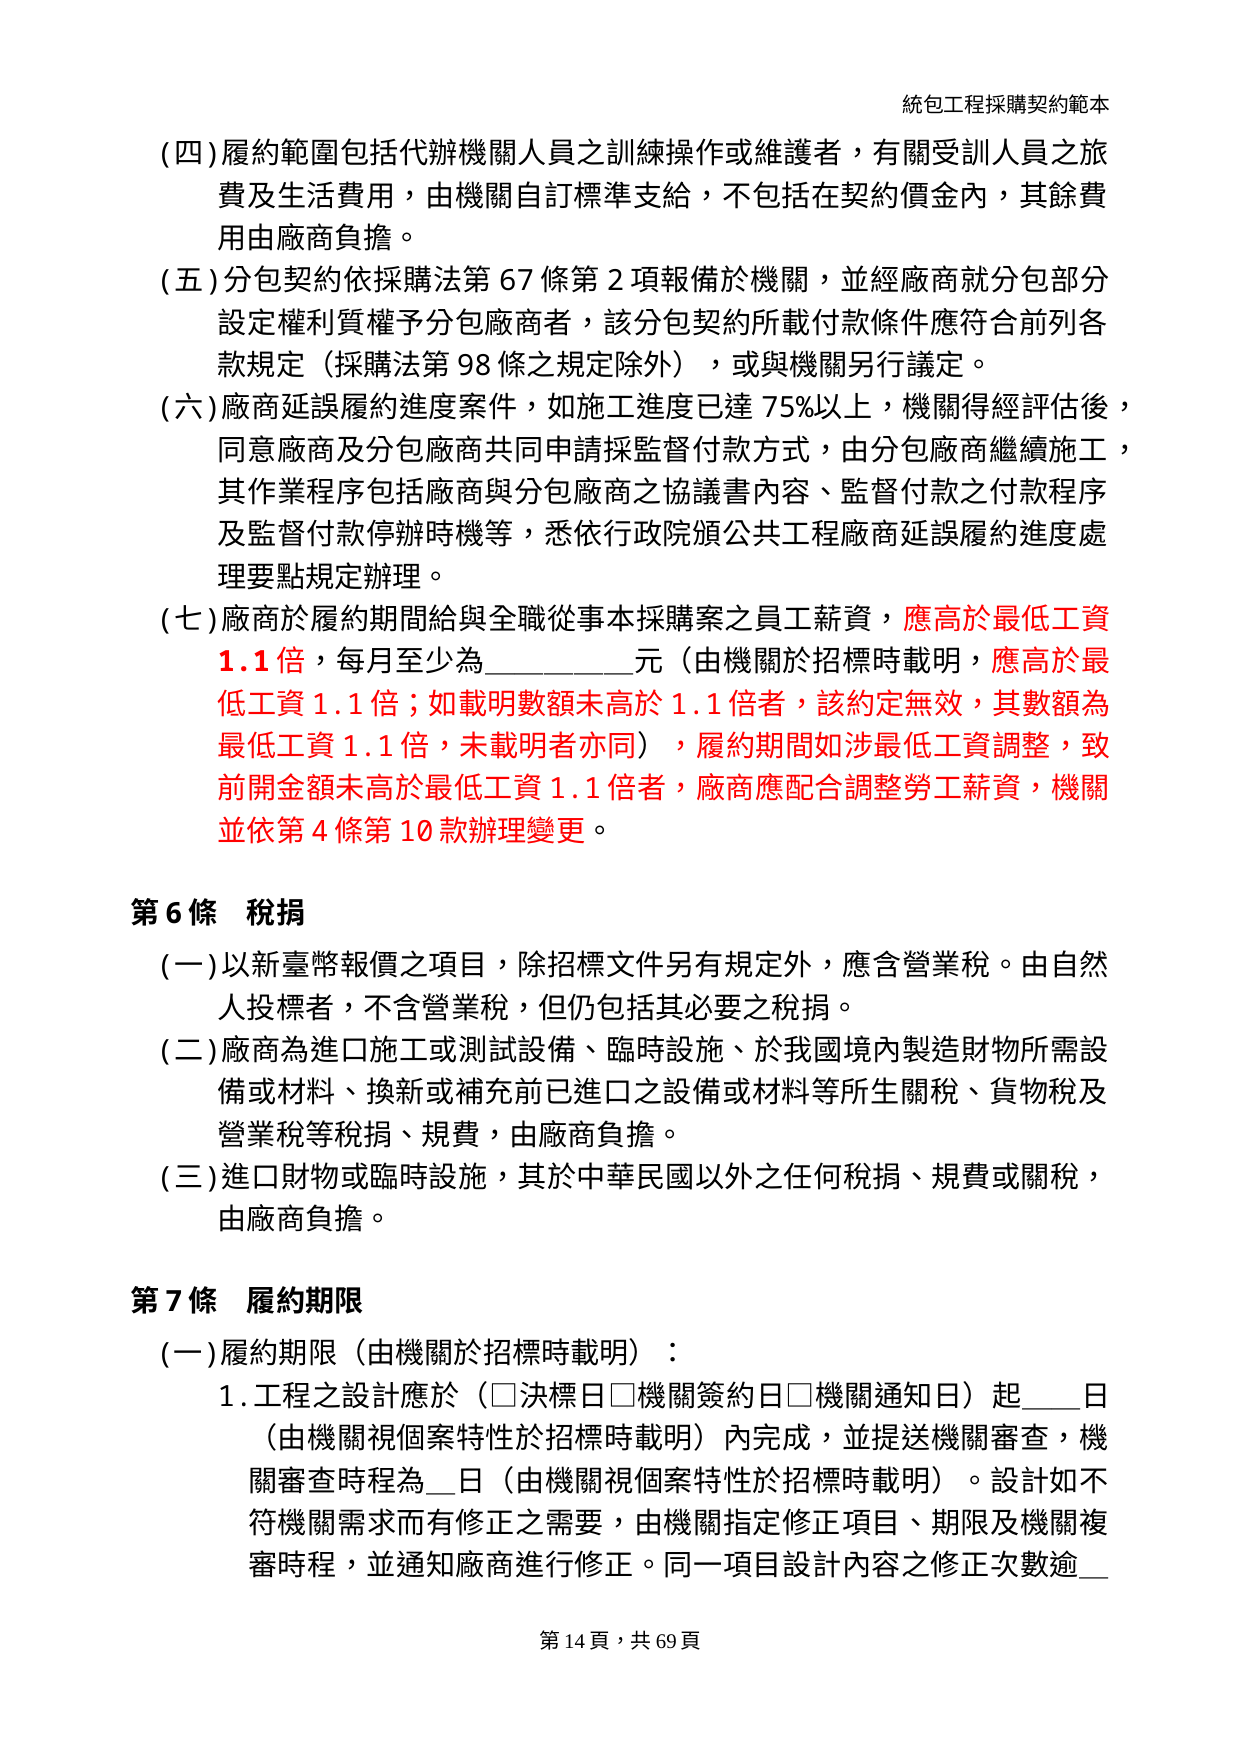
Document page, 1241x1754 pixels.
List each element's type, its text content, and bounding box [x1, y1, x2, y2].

text (二)廠商為進口施工或測試設備、臨時設施、於我國境內製造財物所需設備或材料、換新或補充前已進口之設備或材料等所生關稅、貨物稅及營業稅等稅捐、規費，由廠商負擔。 [156, 1026, 1110, 1153]
text (四)履約範圍包括代辦機關人員之訓練操作或維護者，有關受訓人員之旅費及生活費用，由機關自訂標準支給，不包括在契約價金內，其餘費用由廠商負擔。 [156, 130, 1110, 257]
text 第7條 履約期限 [130, 1278, 1110, 1320]
text (三)進口財物或臨時設施，其於中華民國以外之任何稅捐、規費或關稅，由廠商負擔。 [156, 1153, 1110, 1238]
text (一)履約期限（由機關於招標時載明）： [156, 1330, 1110, 1372]
text (七)廠商於履約期間給與全職從事本採購案之員工薪資，應高於最低工資1.1倍，每月至少為＿＿＿＿＿元（由機關於招標時載明，應高於最低工資1.1倍；如載明數額未高於1.1倍者，該約定無效，其數額為最低工資1.1倍，未載明者亦同），履約期間如涉最低工資調整，致前開金額未高於最低工資1.1倍者，廠商應配合調整勞工薪資，機關並依第4條第10款辦理變更。 [156, 596, 1110, 850]
text (五)分包契約依採購法第67條第2項報備於機關，並經廠商就分包部分設定權利質權予分包廠商者，該分包契約所載付款條件應符合前列各款規定（採購法第98條之規定除外），或與機關另行議定。 [156, 257, 1110, 384]
text (六)廠商延誤履約進度案件，如施工進度已達75%以上，機關得經評估後，同意廠商及分包廠商共同申請採監督付款方式，由分包廠商繼續施工，其作業程序包括廠商與分包廠商之協議書內容、監督付款之付款程序及監督付款停辦時機等，悉依行政院頒公共工程廠商延誤履約進度處理要點規定辦理。 [156, 384, 1110, 596]
text 1.工程之設計應於（□決標日□機關簽約日□機關通知日）起＿＿日（由機關視個案特性於招標時載明）內完成，並提送機關審查，機關審查時程為＿日（由機關視個案特性於招標時載明）。設計如不符機關需求而有修正之需要，由機關指定修正項目、期限及機關複審時程，並通知廠商進行修正。同一項目設計內容之修正次數逾＿ [217, 1372, 1110, 1584]
text 第6條 稅捐 [130, 889, 1110, 932]
text (一)以新臺幣報價之項目，除招標文件另有規定外，應含營業稅。由自然人投標者，不含營業稅，但仍包括其必要之稅捐。 [156, 942, 1110, 1026]
